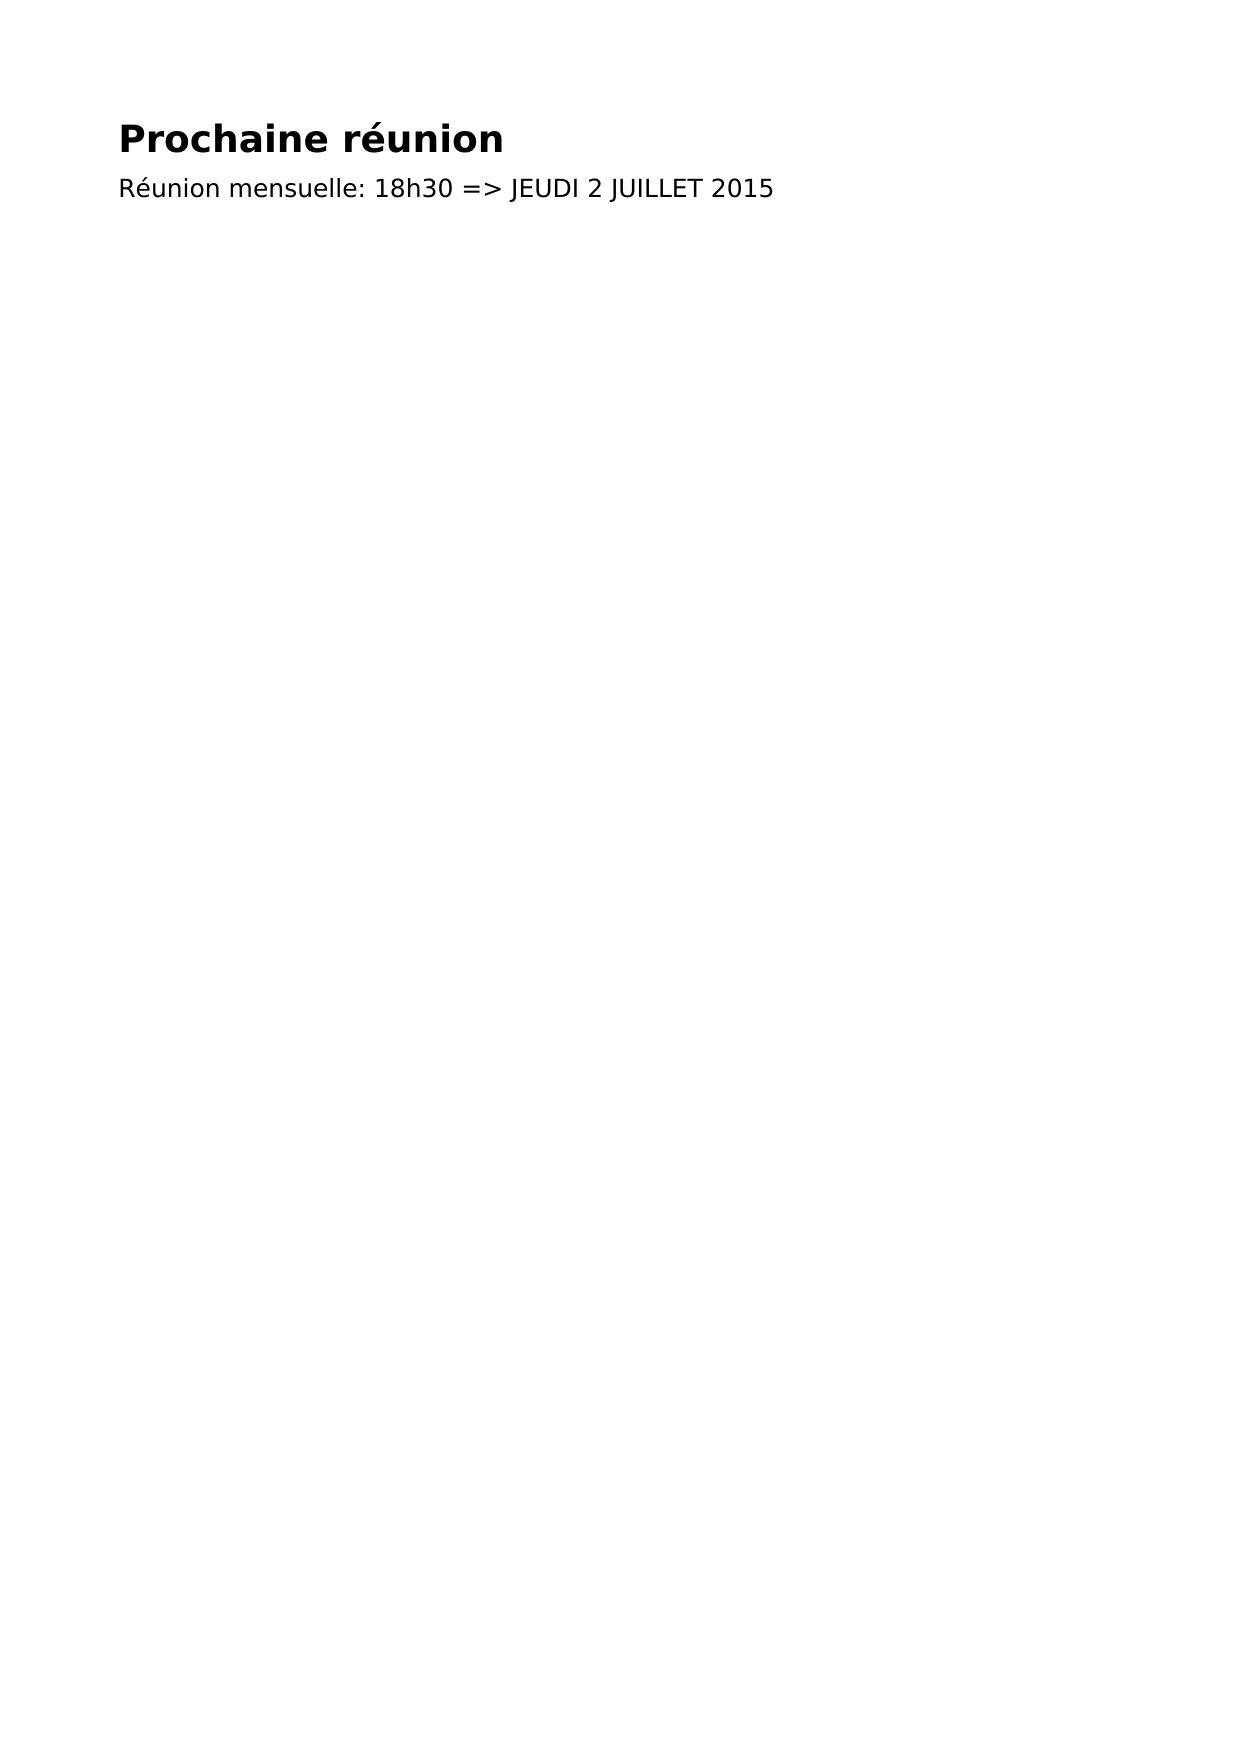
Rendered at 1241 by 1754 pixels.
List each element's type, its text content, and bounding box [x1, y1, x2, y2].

subtitle Prochaine réunion [118, 118, 1122, 162]
text Réunion mensuelle: 18h30 => JEUDI 2 JUILLET 2015 [118, 174, 1122, 203]
